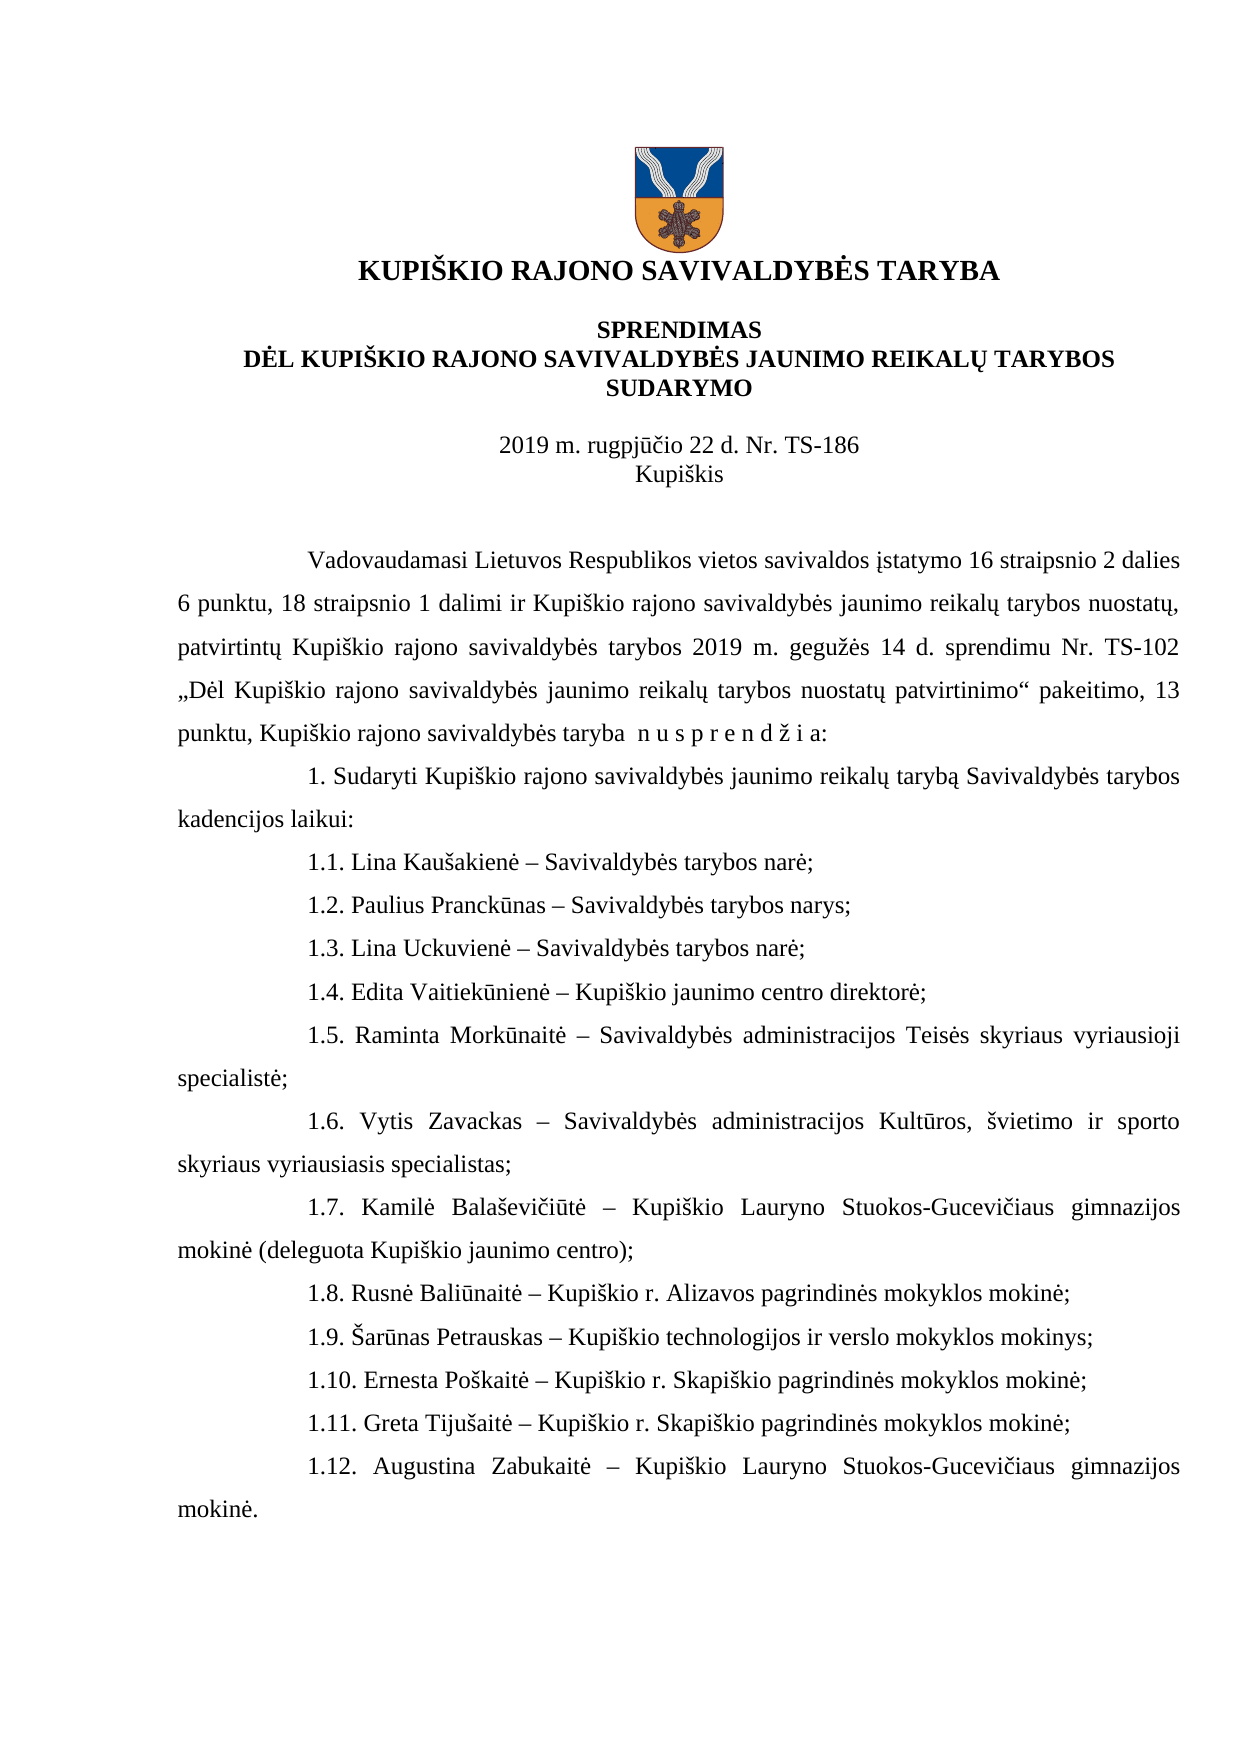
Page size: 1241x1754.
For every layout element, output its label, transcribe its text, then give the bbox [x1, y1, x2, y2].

text 1.12. Augustina Zabukaitė – Kupiškio Lauryno Stuokos-Gucevičiaus gimnazijos mokinė. [177, 1451, 1181, 1523]
text 1.6. Vytis Zavackas – Savivaldybės administracijos Kultūros, švietimo ir sporto skyriaus vyriausiasis specialistas; [177, 1106, 1181, 1178]
text 1.2. Paulius Pranckūnas – Savivaldybės tarybos narys; [177, 890, 1181, 919]
text Kupiškis [177, 459, 1181, 488]
text 1.10. Ernesta Poškaitė – Kupiškio r. Skapiškio pagrindinės mokyklos mokinė; [177, 1365, 1181, 1393]
text 1.4. Edita Vaitiekūnienė – Kupiškio jaunimo centro direktorė; [177, 977, 1181, 1005]
text 1.7. Kamilė Balaševičiūtė – Kupiškio Lauryno Stuokos-Gucevičiaus gimnazijos mokinė (deleguota Kupiškio jaunimo centro); [177, 1192, 1181, 1264]
text Vadovaudamasi Lietuvos Respublikos vietos savivaldos įstatymo 16 straipsnio 2 dalies 6 punktu, 18 straipsnio 1 dalimi ir Kupiškio rajono savivaldybės jaunimo reikalų tarybos nuostatų, patvirtintų Kupiškio rajono savivaldybės tarybos 2019 m. gegužės 14 d. sprendimu Nr. TS-102 „Dėl Kupiškio rajono savivaldybės jaunimo reikalų tarybos nuostatų patvirtinimo“ pakeitimo, 13 punktu, Kupiškio rajono savivaldybės taryba n u s p r e n d ž i a: [177, 545, 1181, 747]
text SPRENDIMAS [177, 315, 1181, 344]
text DĖL KUPIŠKIO RAJONO SAVIVALDYBĖS JAUNIMO REIKALŲ TARYBOS SUDARYMO [177, 344, 1181, 402]
text 1.3. Lina Uckuvienė – Savivaldybės tarybos narė; [177, 933, 1181, 962]
text 1.5. Raminta Morkūnaitė – Savivaldybės administracijos Teisės skyriaus vyriausioji specialistė; [177, 1020, 1181, 1092]
text 1.8. Rusnė Baliūnaitė – Kupiškio r. Alizavos pagrindinės mokyklos mokinė; [177, 1278, 1181, 1307]
text 1.11. Greta Tijušaitė – Kupiškio r. Skapiškio pagrindinės mokyklos mokinė; [177, 1408, 1181, 1437]
text 1. Sudaryti Kupiškio rajono savivaldybės jaunimo reikalų tarybą Savivaldybės tarybos kadencijos laikui: [177, 761, 1181, 833]
text 1.9. Šarūnas Petrauskas – Kupiškio technologijos ir verslo mokyklos mokinys; [177, 1322, 1181, 1350]
text 2019 m. rugpjūčio 22 d. Nr. TS-186 [177, 430, 1181, 459]
text 1.1. Lina Kaušakienė – Savivaldybės tarybos narė; [177, 847, 1181, 876]
text KUPIŠKIO RAJONO SAVIVALDYBĖS TARYBA [177, 253, 1181, 287]
